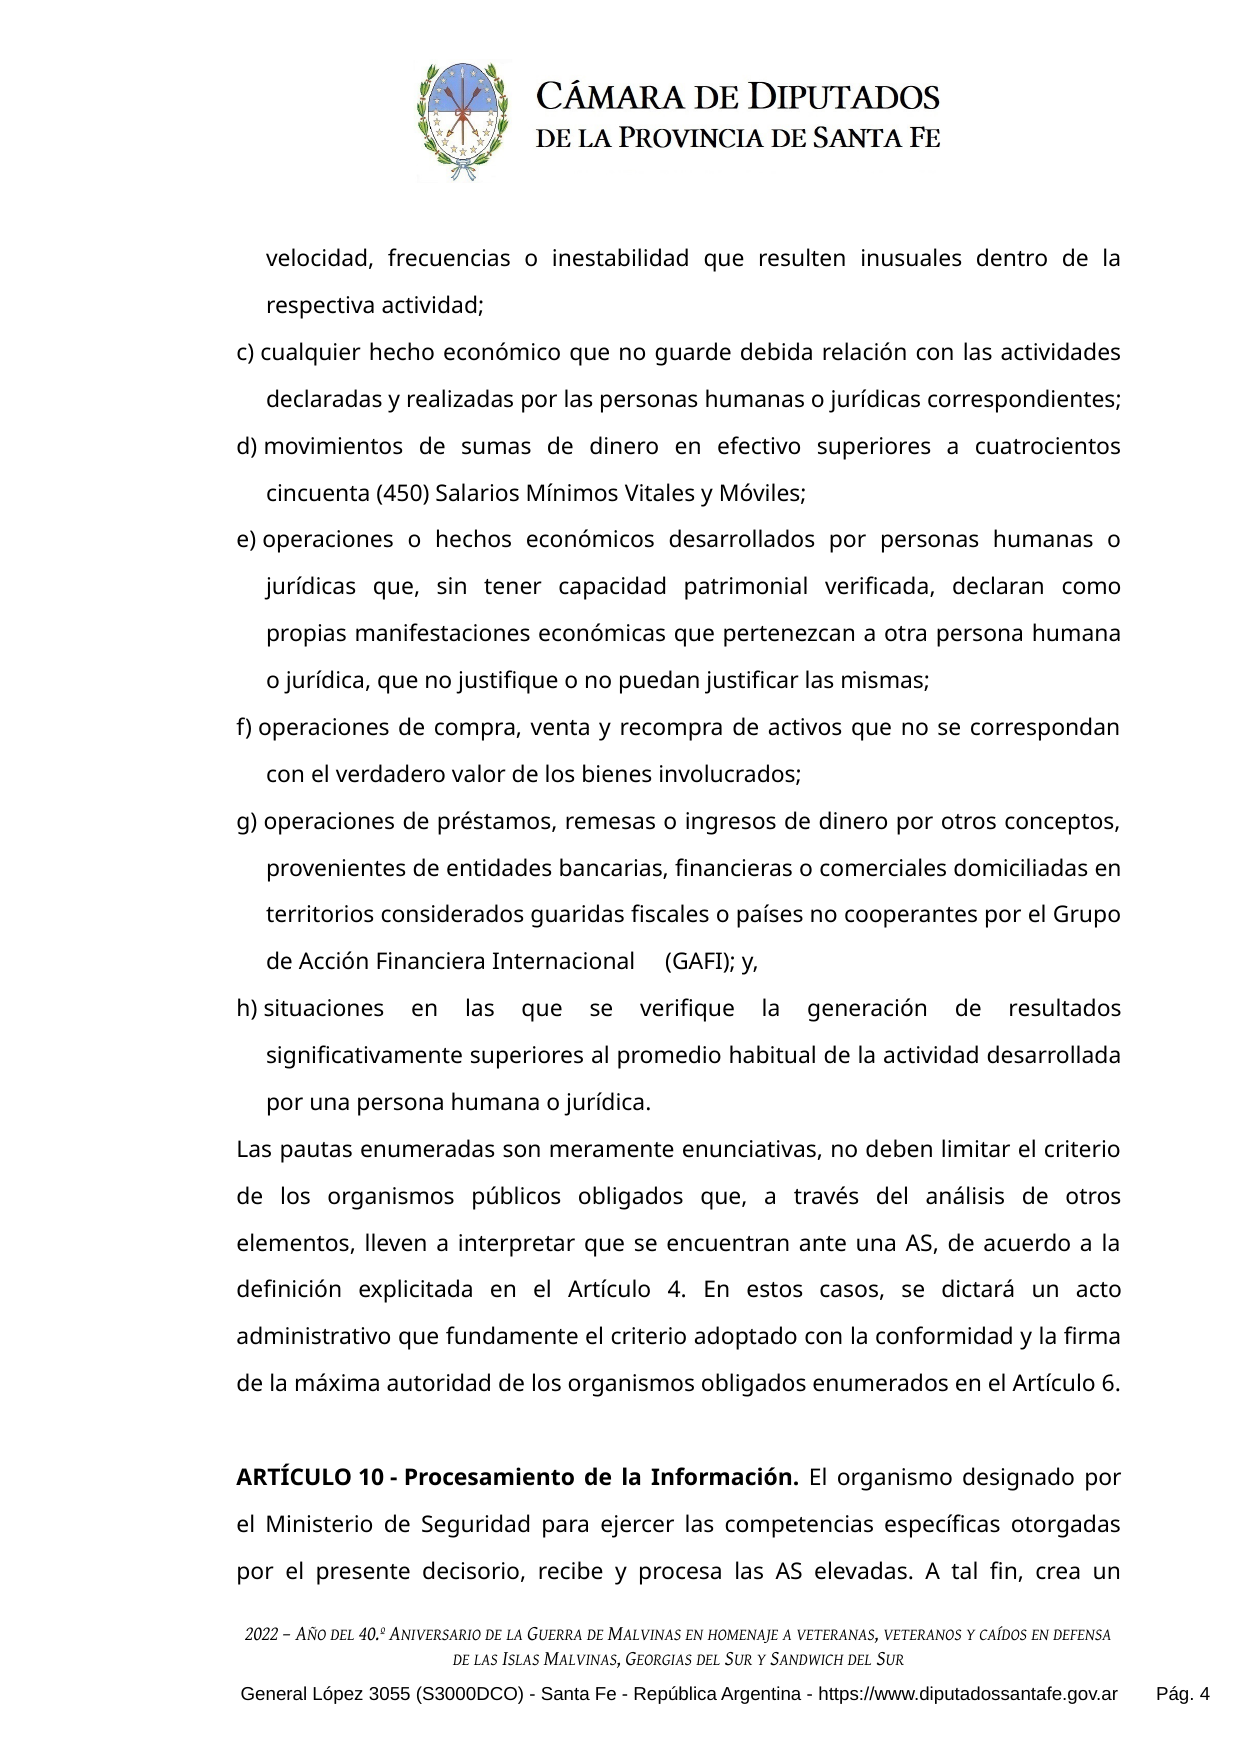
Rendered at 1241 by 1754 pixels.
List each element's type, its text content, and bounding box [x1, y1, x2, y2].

list Las pautas enumeradas son meramente enunciativas, no deben limitar el criterio de los organismos públicos obligados que, a través del análisis de otros elementos, lleven a interpretar que se encuentran ante una AS, de acuerdo a la definición explicitada en el Artículo 4. En estos casos, se dictará un acto administrativo que fundamente el criterio adoptado con la conformidad y la firma de la máxima autoridad de los organismos obligados enumerados en el Artículo 6. [236, 1133, 1122, 1398]
list situaciones en las que se verifique la generación de resultados significativamente superiores al promedio habitual de la actividad desarrollada por una persona humana o jurídica. [236, 992, 1122, 1117]
picture [413, 59, 945, 183]
list operaciones o hechos económicos desarrollados por personas humanas o jurídicas que, sin tener capacidad patrimonial verificada, declaran como propias manifestaciones económicas que pertenezcan a otra persona humana o jurídica, que no justifique o no puedan justificar las mismas; [236, 523, 1122, 695]
list movimientos de sumas de dinero en efectivo superiores a cuatrocientos cincuenta (450) Salarios Mínimos Vitales y Móviles; [236, 430, 1122, 508]
list velocidad, frecuencias o inestabilidad que resulten inusuales dentro de la respectiva actividad; [236, 242, 1122, 320]
list operaciones de compra, venta y recompra de activos que no se correspondan con el verdadero valor de los bienes involucrados; [236, 711, 1122, 789]
list Procesamiento de la Información. El organismo designado por el Ministerio de Seguridad para ejercer las competencias específicas otorgadas por el presente decisorio, recibe y procesa las AS elevadas. A tal fin, crea un [236, 1461, 1122, 1586]
list operaciones de préstamos, remesas o ingresos de dinero por otros conceptos, provenientes de entidades bancarias, financieras o comerciales domiciliadas en territorios considerados guaridas fiscales o países no cooperantes por el Grupo de Acción Financiera Internacional (GAFI); y, [236, 805, 1122, 977]
list cualquier hecho económico que no guarde debida relación con las actividades declaradas y realizadas por las personas humanas o jurídicas correspondientes; [236, 336, 1122, 414]
